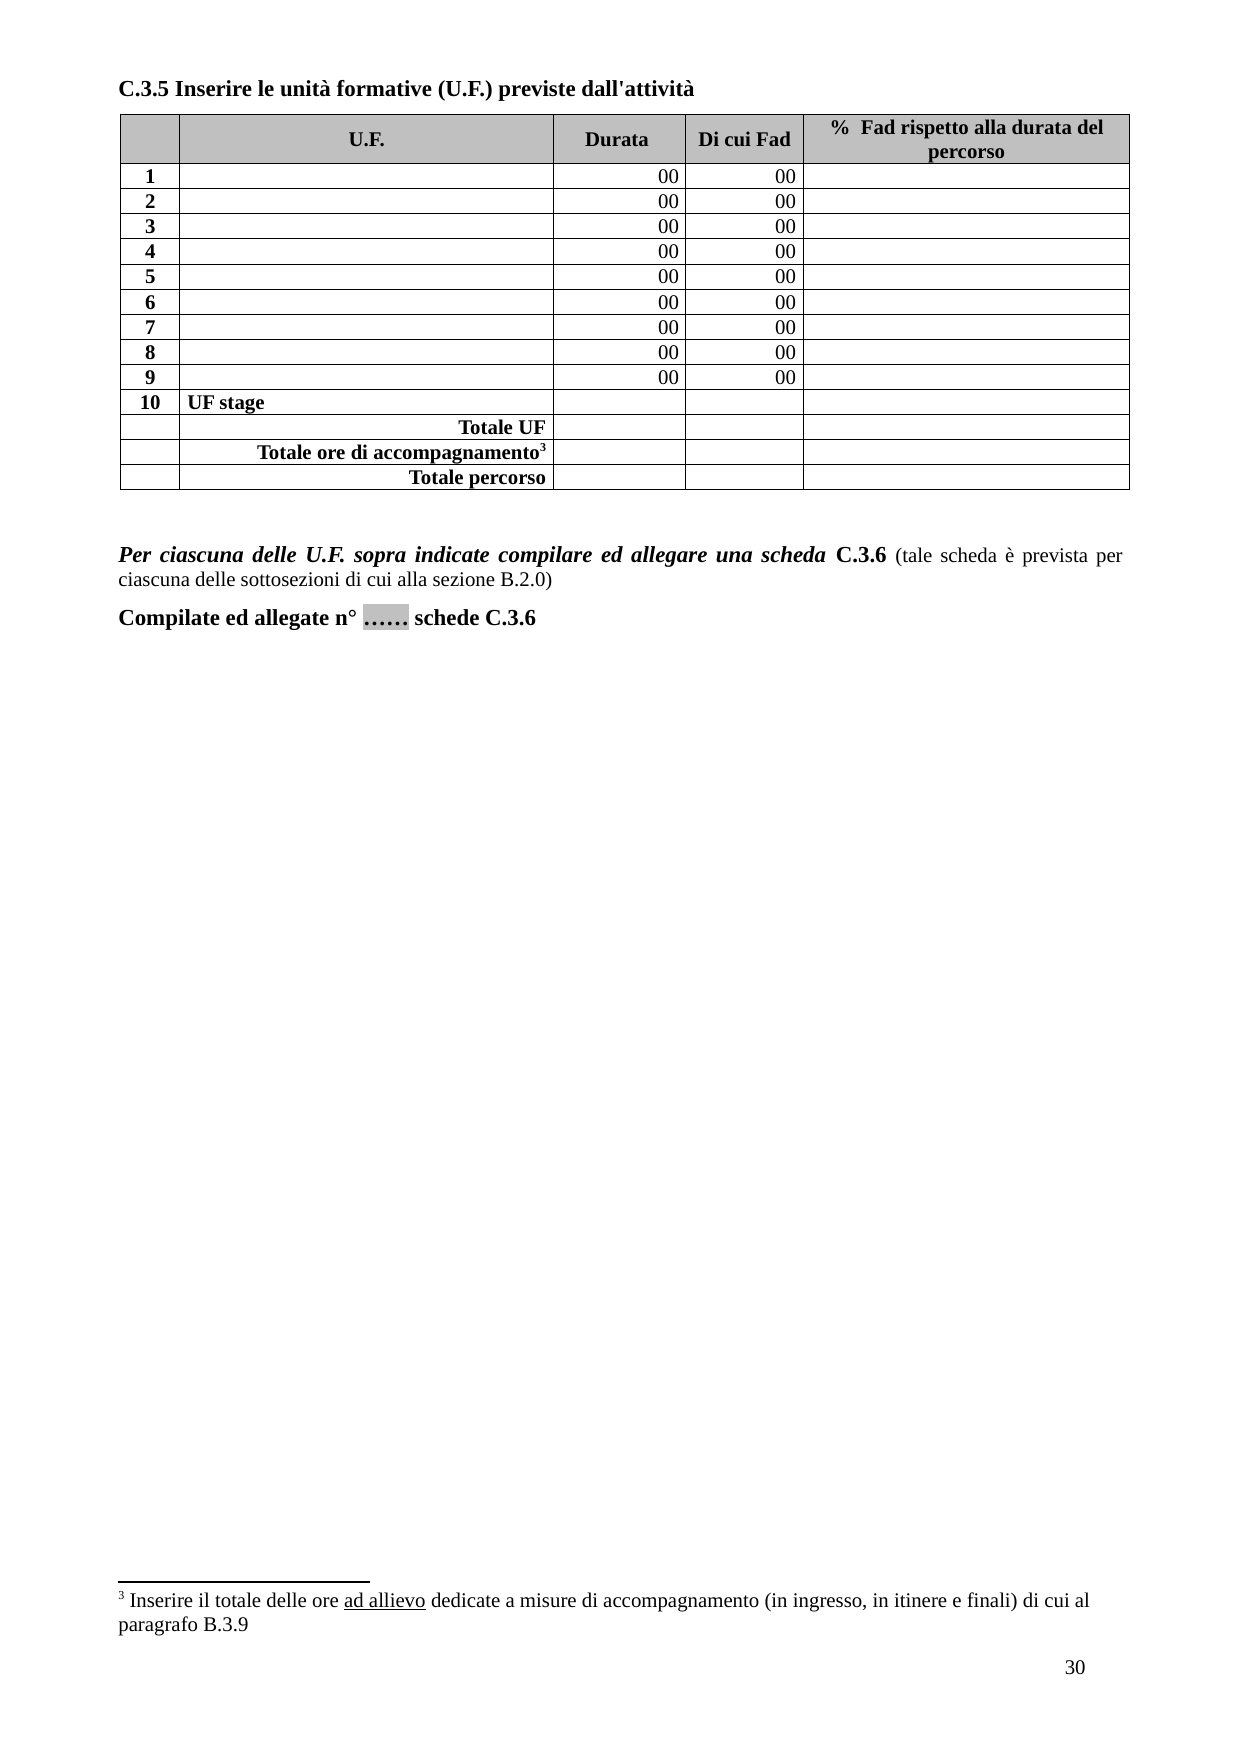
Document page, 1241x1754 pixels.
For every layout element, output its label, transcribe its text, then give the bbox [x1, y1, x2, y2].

table_cell 00 [686, 265, 803, 288]
table_cell [121, 440, 179, 464]
table_cell 00 [686, 340, 803, 364]
table_cell Totale ore di accompagnamento [180, 440, 553, 464]
table_cell 00 [686, 290, 803, 314]
table_cell 3 [121, 214, 179, 238]
table_header U.F. [180, 115, 553, 163]
table_cell [804, 440, 1129, 464]
table_cell 00 [686, 239, 803, 263]
table_cell [686, 415, 803, 439]
table_cell 00 [554, 265, 685, 288]
table_header Di cui Fad [686, 115, 803, 163]
table_cell [804, 415, 1129, 439]
table_cell 9 [121, 365, 179, 389]
table_cell 2 [121, 189, 179, 213]
table_cell [121, 415, 179, 439]
table_cell Totale percorso [180, 465, 553, 489]
table_cell [554, 390, 685, 414]
table_cell 00 [554, 340, 685, 364]
table_cell [686, 465, 803, 489]
table_cell [804, 390, 1129, 414]
table_cell 00 [686, 315, 803, 339]
table_cell [804, 164, 1129, 188]
table_cell 00 [686, 365, 803, 389]
table_cell [804, 239, 1129, 263]
table_cell [804, 214, 1129, 238]
table_header % Fad rispetto alla durata del percorso [804, 115, 1129, 163]
table_cell [180, 164, 553, 188]
table_cell [180, 239, 553, 263]
table_cell 00 [554, 315, 685, 339]
table_cell [804, 465, 1129, 489]
table_cell 00 [554, 164, 685, 188]
table_header Durata [554, 115, 685, 163]
table_cell [180, 214, 553, 238]
table_cell UF stage [180, 390, 553, 414]
table_cell 5 [121, 265, 179, 288]
table_cell [686, 440, 803, 464]
table_cell [804, 340, 1129, 364]
table_cell 00 [554, 189, 685, 213]
table_cell 1 [121, 164, 179, 188]
table_header [121, 115, 179, 163]
table_cell 00 [554, 290, 685, 314]
table_cell [804, 365, 1129, 389]
text Compilate ed allegate n° …… schede C.3.6 [118, 604, 1123, 630]
table_cell [121, 465, 179, 489]
table_cell [804, 189, 1129, 213]
subtitle C.3.5 Inserire le unità formative (U.F.) previste dall'attività [117, 75, 1123, 101]
table_cell [554, 465, 685, 489]
table_cell [804, 265, 1129, 288]
table_cell 00 [554, 365, 685, 389]
table_cell [686, 390, 803, 414]
table_cell 10 [121, 390, 179, 414]
table_cell [180, 365, 553, 389]
table_cell [180, 265, 553, 288]
text Per ciascuna delle U.F. sopra indicate compilare ed allegare una scheda C.3.6 (tale scheda è prevista per ciascuna delle sottosezioni di cui alla sezione B.2.0) [118, 541, 1123, 591]
table_cell 7 [121, 315, 179, 339]
table_cell [180, 340, 553, 364]
table_cell 00 [686, 189, 803, 213]
table_cell [804, 290, 1129, 314]
table_cell 4 [121, 239, 179, 263]
table_cell [180, 315, 553, 339]
table_cell [804, 315, 1129, 339]
table_cell [180, 290, 553, 314]
table_cell [554, 415, 685, 439]
table_cell 00 [686, 214, 803, 238]
table_cell 00 [554, 239, 685, 263]
table_cell Totale UF [180, 415, 553, 439]
table_cell 6 [121, 290, 179, 314]
table_cell [554, 440, 685, 464]
table_cell [180, 189, 553, 213]
table_cell 8 [121, 340, 179, 364]
table_cell 00 [686, 164, 803, 188]
table_cell 00 [554, 214, 685, 238]
